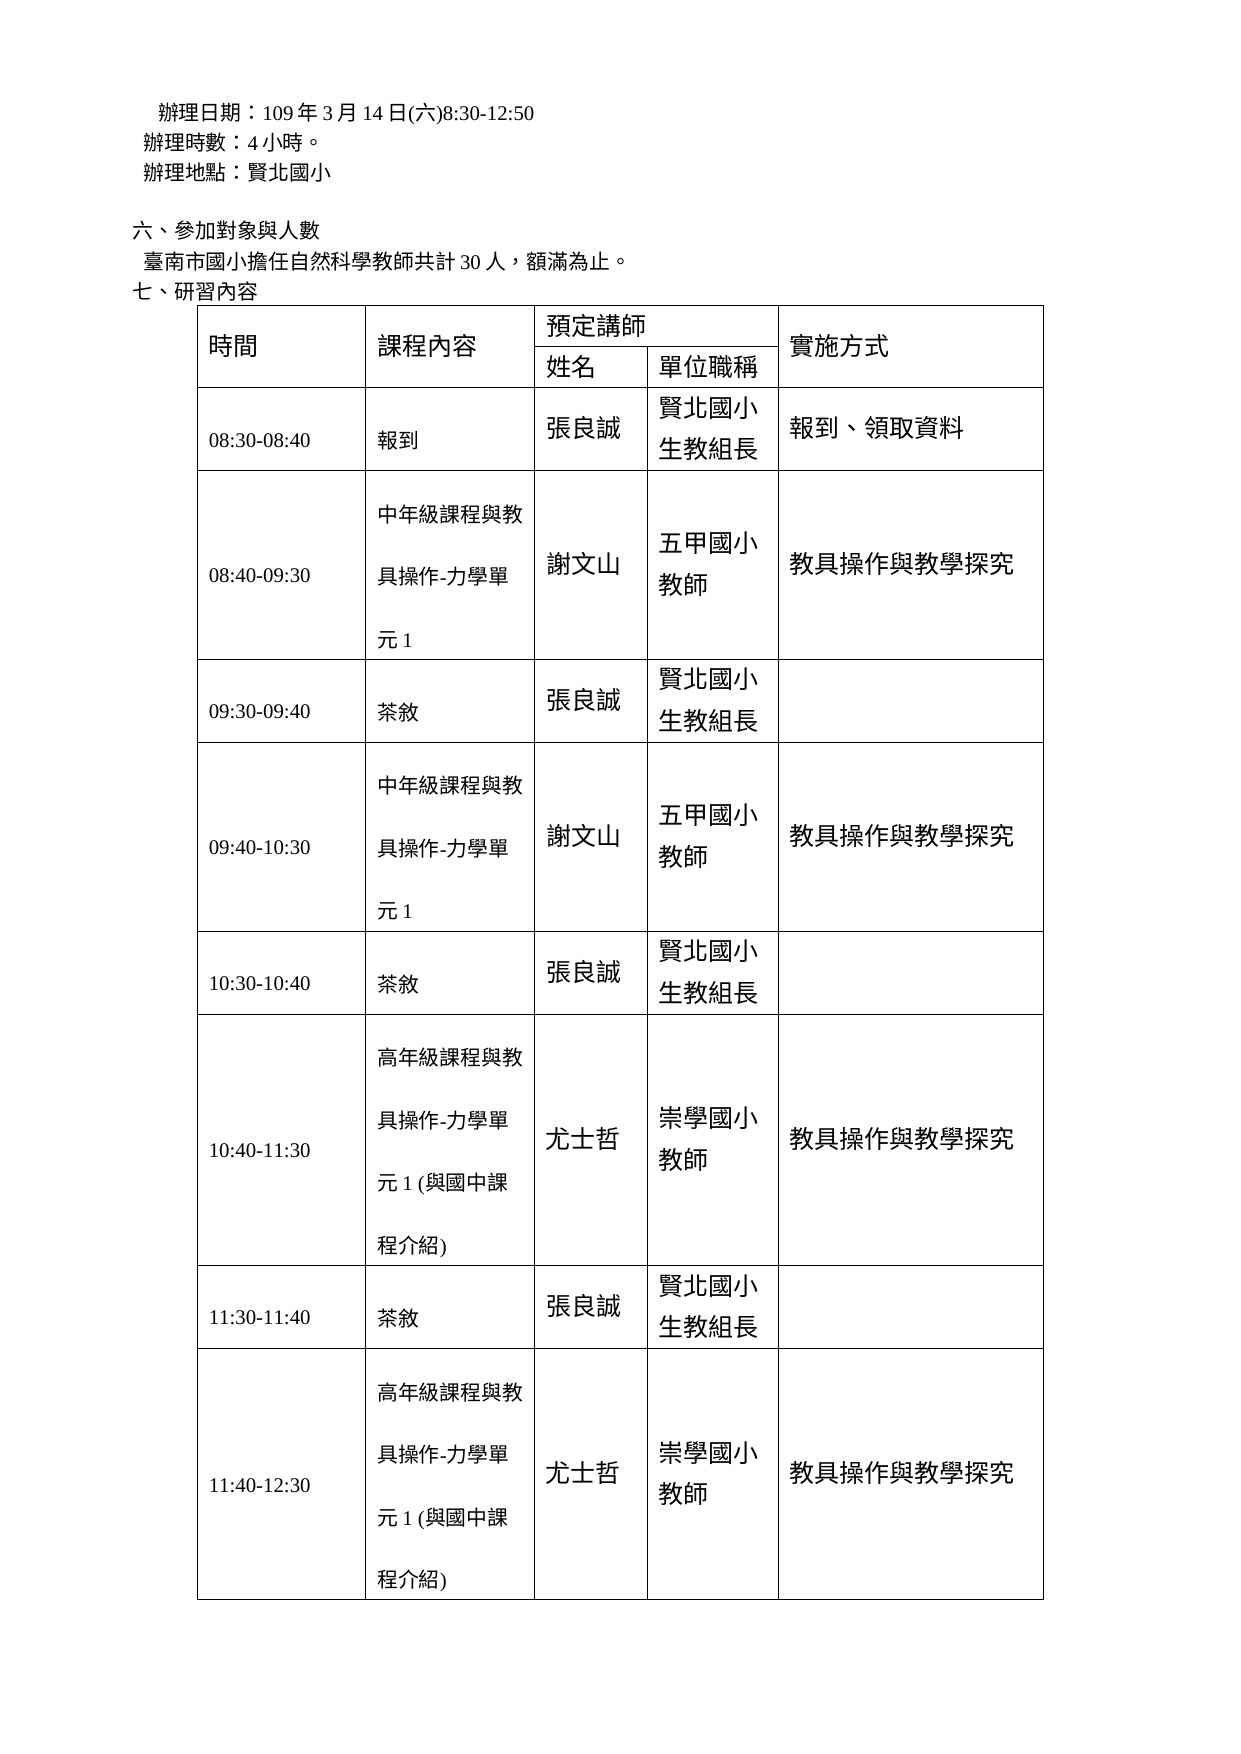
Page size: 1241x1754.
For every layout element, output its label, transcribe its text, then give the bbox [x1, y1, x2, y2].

table_cell 崇學國小 教師 [648, 1349, 778, 1599]
table_cell 謝文山 [535, 743, 647, 931]
text 辦理時數：4小時。 [133, 126, 1107, 156]
table_cell 張良誠 [535, 1266, 647, 1348]
table_cell 張良誠 [535, 660, 647, 742]
table_cell 崇學國小 教師 [648, 1015, 778, 1265]
table_header 預定講師 [535, 306, 778, 346]
table_cell [779, 1266, 1043, 1348]
table_cell 中年級課程與教具操作-力學單元1 [366, 471, 534, 659]
table_cell 尤士哲 [535, 1015, 647, 1265]
table_cell 11:40-12:30 [198, 1349, 365, 1599]
table_cell 教具操作與教學探究 [779, 743, 1043, 931]
table_cell 茶敘 [366, 1266, 534, 1348]
text 臺南市國小擔任自然科學教師共計30人，額滿為止。 [133, 245, 1107, 275]
table_header 實施方式 [779, 306, 1043, 387]
table_cell 賢北國小 生教組長 [648, 932, 778, 1014]
table_cell 尤士哲 [535, 1349, 647, 1599]
table_cell 教具操作與教學探究 [779, 1349, 1043, 1599]
table_cell [779, 932, 1043, 1014]
table_cell 賢北國小 生教組長 [648, 660, 778, 742]
table_cell 茶敘 [366, 660, 534, 742]
table_cell 09:30-09:40 [198, 660, 365, 742]
table_cell 張良誠 [535, 388, 647, 470]
table_cell 中年級課程與教具操作-力學單元1 [366, 743, 534, 931]
table_cell 09:40-10:30 [198, 743, 365, 931]
table_cell 賢北國小 生教組長 [648, 1266, 778, 1348]
table_cell 單位職稱 [648, 347, 778, 387]
table_cell 賢北國小 生教組長 [648, 388, 778, 470]
text 六、參加對象與人數 [133, 215, 1107, 245]
table_cell 茶敘 [366, 932, 534, 1014]
table_cell 張良誠 [535, 932, 647, 1014]
table_cell 11:30-11:40 [198, 1266, 365, 1348]
table_cell 報到 [366, 388, 534, 470]
text 辦理日期：109年3月14日(六)8:30-12:50 [158, 96, 1107, 126]
table_cell 10:40-11:30 [198, 1015, 365, 1265]
table_cell 五甲國小 教師 [648, 471, 778, 659]
table_cell [779, 660, 1043, 742]
table_cell 08:40-09:30 [198, 471, 365, 659]
table_cell 五甲國小 教師 [648, 743, 778, 931]
text 辦理地點：賢北國小 [133, 156, 1107, 186]
table_cell 謝文山 [535, 471, 647, 659]
table_cell 教具操作與教學探究 [779, 471, 1043, 659]
text 七、研習內容 [133, 275, 1107, 305]
table_header 課程內容 [366, 306, 534, 387]
table_cell 報到、領取資料 [779, 388, 1043, 470]
table_cell 教具操作與教學探究 [779, 1015, 1043, 1265]
table_cell 08:30-08:40 [198, 388, 365, 470]
table_cell 10:30-10:40 [198, 932, 365, 1014]
table_cell 高年級課程與教具操作-力學單元1 (與國中課程介紹) [366, 1349, 534, 1599]
table_cell 高年級課程與教具操作-力學單元1 (與國中課程介紹) [366, 1015, 534, 1265]
table_header 時間 [198, 306, 365, 387]
table_cell 姓名 [535, 347, 647, 387]
